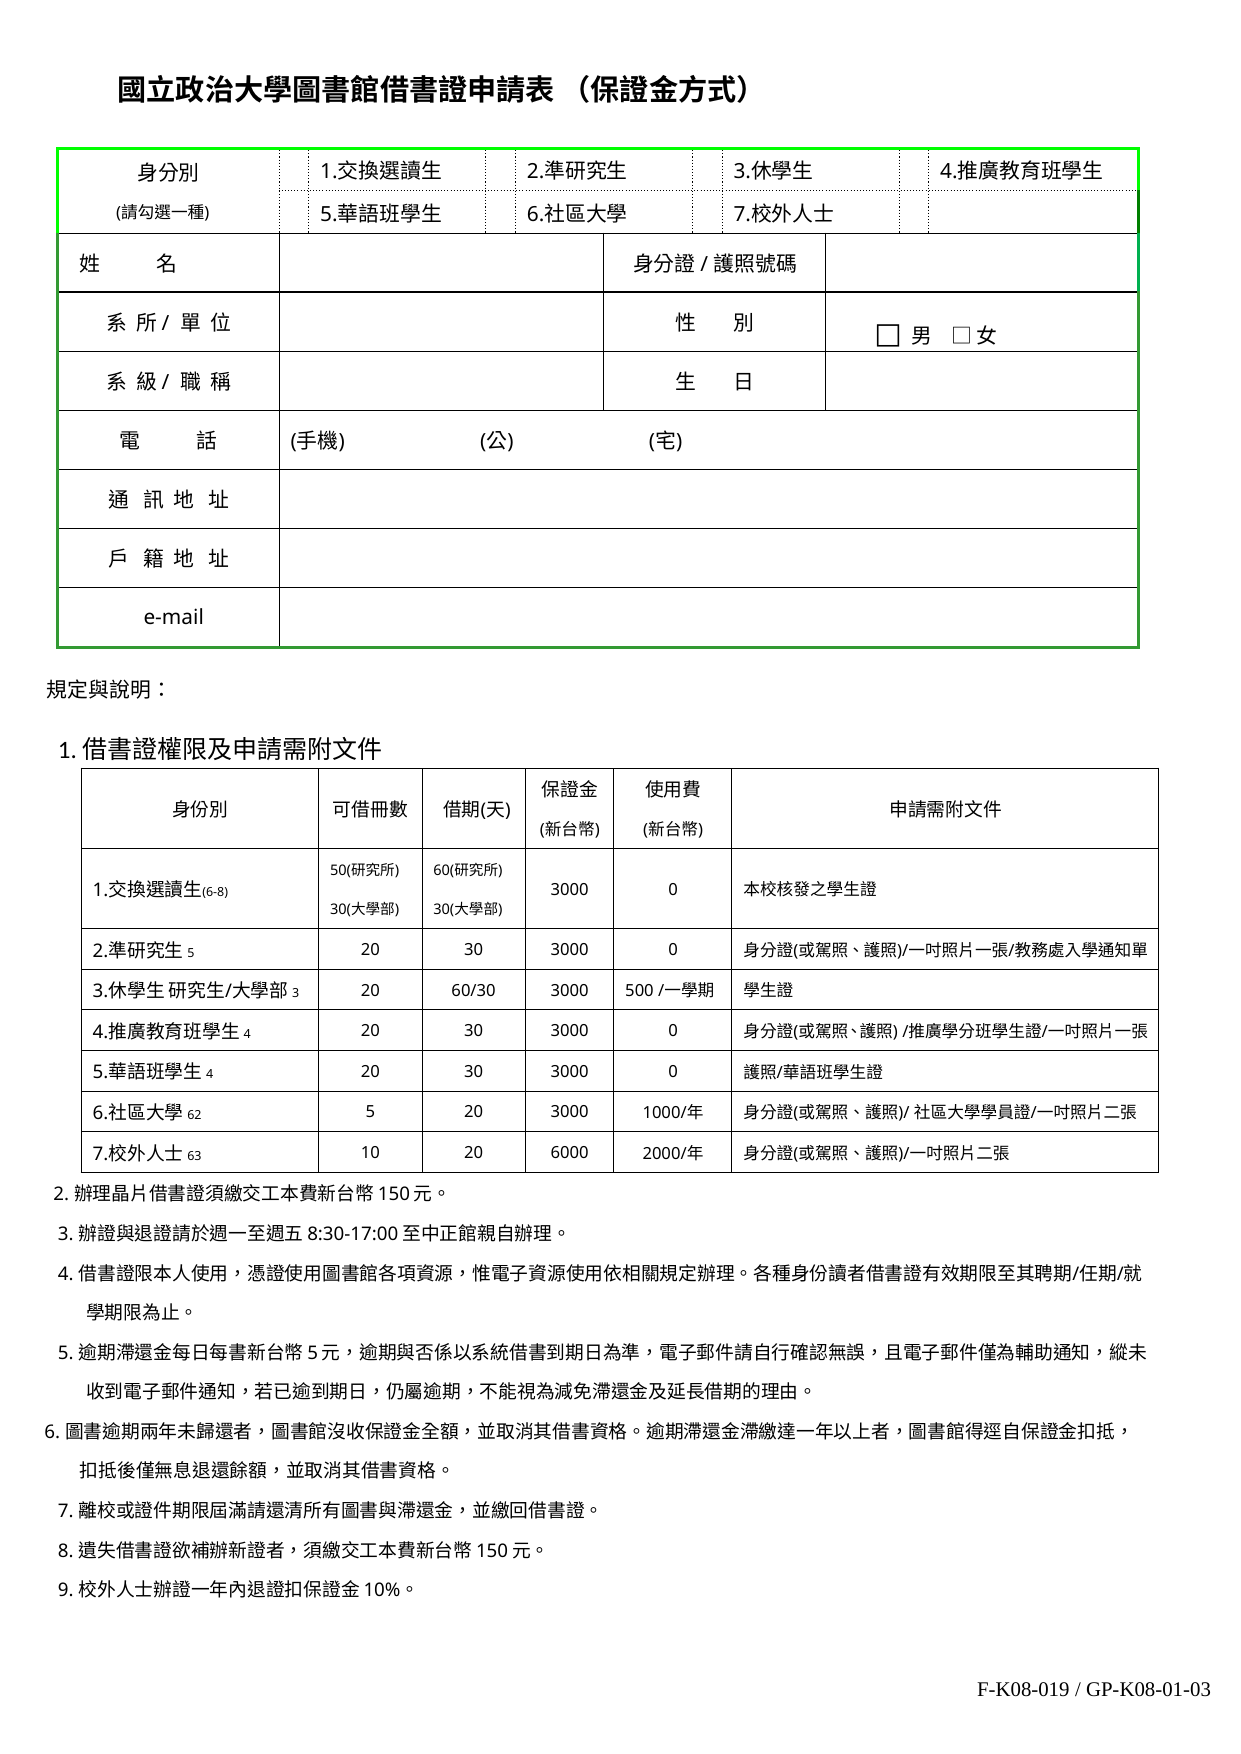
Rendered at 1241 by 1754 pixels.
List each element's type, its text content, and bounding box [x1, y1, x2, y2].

table_cell 系 級 / 職 稱 [59, 352, 279, 409]
table_cell 男 □ 女 [826, 293, 1137, 351]
table_header 申請需附文件 [732, 769, 1158, 848]
table_cell 500 /一學期 [614, 970, 731, 1009]
table_cell [280, 470, 1137, 528]
table_cell 30 [423, 1051, 525, 1091]
table_header 3.休學生 [722, 150, 899, 190]
table_cell 5.華語班學生 [309, 190, 486, 232]
table_cell 50(研究所) 30(大學部) [319, 849, 422, 928]
table_cell 身分證(或駕照、護照)/一吋照片二張 [732, 1132, 1158, 1172]
table_cell 3000 [526, 1092, 613, 1131]
table_header 借期(天) [423, 769, 525, 848]
table_cell 30 [423, 929, 525, 969]
table_cell [280, 234, 603, 291]
text 4. 借書證限本人使用，憑證使用圖書館各項資源，惟電子資源使用依相關規定辦理。各種身份讀者借書證有效期限至其聘期/任期/就 [29, 1252, 1211, 1292]
text 國立政治大學圖書館借書證申請表 （保證金方式） [29, 48, 1211, 127]
table_cell 2.準研究生5 [82, 929, 318, 969]
text 5. 逾期滯還金每日每書新台幣5元，逾期與否係以系統借書到期日為準，電子郵件請自行確認無誤，且電子郵件僅為輔助通知，縱未 [29, 1331, 1211, 1371]
table_header [486, 150, 515, 190]
table_cell 本校核發之學生證 [732, 849, 1158, 928]
table_header 可借冊數 [319, 769, 422, 848]
text 9. 校外人士辦證一年內退證扣保證金10%。 [29, 1569, 1211, 1608]
text 8. 遺失借書證欲補辦新證者，須繳交工本費新台幣150元。 [29, 1529, 1211, 1569]
table_cell 20 [319, 970, 422, 1009]
table_cell 20 [319, 929, 422, 969]
table_cell 0 [614, 849, 731, 928]
table_header 保證金(新台幣) [526, 769, 613, 848]
table_cell 6.社區大學 [515, 190, 692, 232]
table_cell [826, 352, 1137, 409]
table_cell 身分證(或駕照、護照) /推廣學分班學生證/一吋照片一張 [732, 1010, 1158, 1050]
table_cell 10 [319, 1132, 422, 1172]
table_cell 3000 [526, 1051, 613, 1091]
table_cell 1000/年 [614, 1092, 731, 1131]
table_cell 0 [614, 1051, 731, 1091]
text 扣抵後僅無息退還餘額，並取消其借書資格。 [79, 1450, 1211, 1489]
table_cell 護照/華語班學生證 [732, 1051, 1158, 1091]
table_cell [280, 293, 603, 351]
table_cell [280, 529, 1137, 587]
table_cell 2000/年 [614, 1132, 731, 1172]
table_cell [693, 190, 722, 232]
table_cell 戶 籍 地 址 [59, 529, 279, 587]
table_cell 20 [423, 1132, 525, 1172]
text 學期限為止。 [29, 1292, 1211, 1331]
table_header 1.交換選讀生 [309, 150, 486, 190]
table_header [279, 150, 309, 190]
text 6. 圖書逾期兩年未歸還者，圖書館沒收保證金全額，並取消其借書資格。逾期滯還金滯繳達一年以上者，圖書館得逕自保證金扣抵， [29, 1410, 1211, 1450]
table_cell 姓 名 [59, 234, 279, 291]
table_cell 電 話 [59, 411, 279, 469]
table_cell 20 [319, 1051, 422, 1091]
table_cell 0 [614, 929, 731, 969]
table_cell [279, 190, 309, 232]
table_cell 性 別 [604, 293, 825, 351]
table_header [899, 150, 929, 190]
table_cell 生 日 [604, 352, 825, 409]
table_cell 身分證(或駕照、護照)/一吋照片一張/教務處入學通知單 [732, 929, 1158, 969]
table_cell 通 訊 地 址 [59, 470, 279, 528]
table_cell [826, 234, 1137, 291]
text 3. 辦證與退證請於週一至週五8:30-17:00至中正館親自辦理。 [29, 1212, 1211, 1252]
table_cell 3.休學生 研究生/大學部3 [82, 970, 318, 1009]
table_cell 60(研究所) 30(大學部) [423, 849, 525, 928]
table_cell 3000 [526, 1010, 613, 1050]
text 收到電子郵件通知，若已逾到期日，仍屬逾期，不能視為減免滯還金及延長借期的理由。 [29, 1371, 1211, 1410]
text 2. 辦理晶片借書證須繳交工本費新台幣150元。 [29, 1173, 1211, 1212]
table_cell 身分證(或駕照、護照)/ 社區大學學員證/一吋照片二張 [732, 1092, 1158, 1131]
table_header 使用費 (新台幣) [614, 769, 731, 848]
table_cell [486, 190, 515, 232]
table_cell 0 [614, 1010, 731, 1050]
table_cell 4.推廣教育班學生4 [82, 1010, 318, 1050]
table_cell 7.校外人士 [722, 190, 899, 232]
table_cell 30 [423, 1010, 525, 1050]
table_cell 3000 [526, 929, 613, 969]
table_cell 60/30 [423, 970, 525, 1009]
text 7. 離校或證件期限屆滿請還清所有圖書與滯還金，並繳回借書證。 [29, 1489, 1211, 1529]
table_cell 6000 [526, 1132, 613, 1172]
table_cell 1.交換選讀生(6-8) [82, 849, 318, 928]
table_header [693, 150, 722, 190]
table_cell [929, 190, 1137, 232]
table_cell [280, 588, 1137, 646]
table_cell 3000 [526, 849, 613, 928]
table_header 4.推廣教育班學生 [929, 150, 1137, 190]
table_cell [899, 190, 929, 232]
table_header 身份別 [82, 769, 318, 848]
text 規定與說明： [29, 669, 1211, 708]
table_cell 系 所 / 單 位 [59, 293, 279, 351]
text 1. 借書證權限及申請需附文件 [29, 728, 1211, 768]
table_cell e-mail [59, 588, 279, 646]
table_cell 20 [423, 1092, 525, 1131]
table_header 2.準研究生 [515, 150, 692, 190]
table_header 身分別 (請勾選一種) [59, 150, 279, 232]
table_cell 5.華語班學生4 [82, 1051, 318, 1091]
table_cell 7.校外人士63 [82, 1132, 318, 1172]
table_cell 學生證 [732, 970, 1158, 1009]
table_cell 6.社區大學62 [82, 1092, 318, 1131]
table_cell 身分證 / 護照號碼 [604, 234, 825, 291]
table_cell 3000 [526, 970, 613, 1009]
table_cell 5 [319, 1092, 422, 1131]
table_cell [280, 352, 603, 409]
table_cell (手機) (公) (宅) [280, 411, 1137, 469]
table_cell 20 [319, 1010, 422, 1050]
